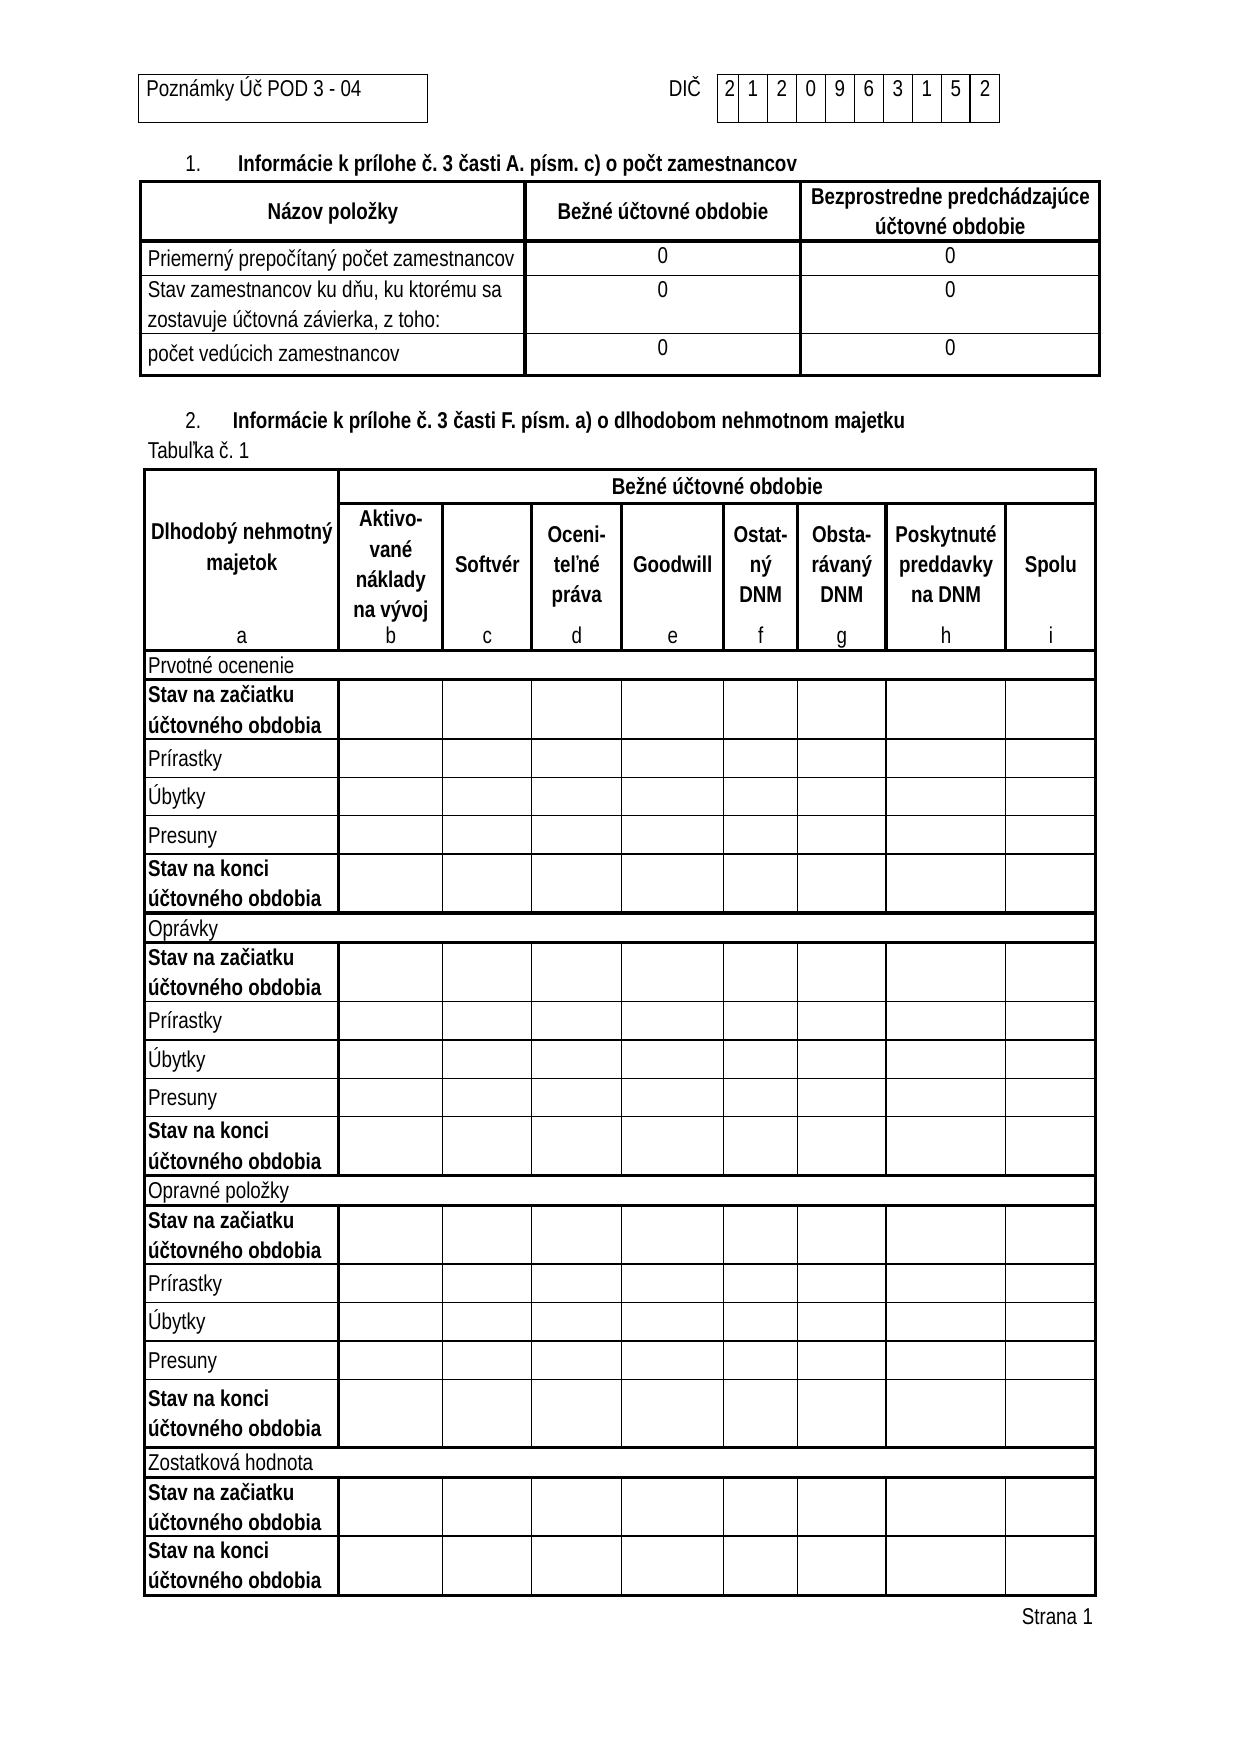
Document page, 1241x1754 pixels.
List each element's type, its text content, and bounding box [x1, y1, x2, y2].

table_cell [340, 1380, 442, 1446]
table_cell [724, 1265, 797, 1302]
table_cell [622, 681, 723, 738]
table_cell [443, 1207, 531, 1263]
table_cell d [533, 623, 620, 649]
table_cell [532, 778, 621, 815]
table_cell 0 [527, 243, 799, 275]
table_cell [887, 855, 1005, 911]
table_cell [1006, 944, 1094, 1001]
table_cell a [146, 623, 337, 649]
table_cell [798, 1117, 885, 1174]
table_cell Prírastky [146, 1265, 337, 1302]
table_cell [798, 778, 885, 815]
table_cell [443, 1041, 531, 1077]
table_cell [340, 855, 442, 911]
table_cell [724, 1537, 797, 1593]
table_cell b [340, 623, 441, 649]
table_cell Presuny [146, 1342, 337, 1378]
table_header Bežné účtovné obdobie [340, 471, 1094, 502]
table_cell [443, 1117, 531, 1174]
table_cell [340, 1342, 442, 1378]
table_cell Presuny [146, 816, 337, 853]
table_cell [798, 1079, 885, 1116]
table_header Bezprostredne predchádzajúce účtovné obdobie [802, 183, 1098, 239]
table_cell [622, 1303, 723, 1340]
table_cell i [1007, 623, 1094, 649]
table_cell [443, 1079, 531, 1116]
table_cell Opravné položky [146, 1177, 1094, 1203]
table_cell [1006, 855, 1094, 911]
table_cell Stav na začiatku účtovného obdobia [146, 681, 337, 738]
table_cell [622, 1002, 723, 1039]
table_cell [443, 1303, 531, 1340]
table_cell f [725, 623, 796, 649]
table_cell Oceni-teľné práva [533, 505, 620, 622]
table_cell [622, 1479, 723, 1535]
table_cell [622, 1207, 723, 1263]
table_cell [724, 1207, 797, 1263]
table_cell [724, 855, 797, 911]
table_cell [443, 855, 531, 911]
table_cell [1006, 1303, 1094, 1340]
table_cell [724, 1479, 797, 1535]
table_cell Úbytky [146, 778, 337, 815]
table_cell Prírastky [146, 1002, 337, 1039]
table_cell [443, 1479, 531, 1535]
table_header Bežné účtovné obdobie [527, 183, 799, 239]
table_cell [887, 1207, 1005, 1263]
table_cell [532, 681, 621, 738]
table_cell [340, 1265, 442, 1302]
table_cell [887, 944, 1005, 1001]
table_cell [340, 740, 442, 776]
table_cell Stav na konci účtovného obdobia [146, 1380, 337, 1446]
table_cell [887, 1002, 1005, 1039]
table_cell Stav na konci účtovného obdobia [146, 1117, 337, 1174]
table_cell [532, 740, 621, 776]
table_cell [887, 1079, 1005, 1116]
table_cell [798, 1002, 885, 1039]
table_cell [887, 1117, 1005, 1174]
table_cell [887, 1342, 1005, 1378]
table_cell [340, 1479, 442, 1535]
table_cell [798, 816, 885, 853]
table_cell [798, 681, 885, 738]
table_cell 0 [527, 276, 799, 332]
title Informácie k prílohe č. 3 časti A. písm. c) o počt zamestnancov [185, 149, 1093, 176]
table_cell [622, 944, 723, 1001]
table_cell počet vedúcich zamestnancov [142, 334, 523, 374]
table_cell [724, 1002, 797, 1039]
table_cell Softvér [444, 505, 530, 622]
table_cell [443, 681, 531, 738]
table_cell [340, 944, 442, 1001]
table_cell Zostatková hodnota [146, 1449, 1094, 1476]
table_cell [532, 1537, 621, 1593]
table_cell [1006, 1002, 1094, 1039]
table_cell [1006, 681, 1094, 738]
table_cell [532, 1207, 621, 1263]
table_cell [443, 816, 531, 853]
table_cell [724, 681, 797, 738]
text Tabuľka č. 1 [148, 437, 1093, 464]
table_cell [443, 1265, 531, 1302]
table_header Dlhodobý nehmotný majetok [146, 471, 337, 622]
table_cell [443, 944, 531, 1001]
table_cell [532, 1117, 621, 1174]
table_cell [622, 1079, 723, 1116]
table_cell Stav na začiatku účtovného obdobia [146, 1479, 337, 1535]
table_cell [532, 1342, 621, 1378]
table_cell [340, 1041, 442, 1077]
table_cell [443, 1380, 531, 1446]
table_cell [532, 1079, 621, 1116]
table_cell [1006, 1079, 1094, 1116]
table_cell [887, 681, 1005, 738]
table_cell [1006, 1537, 1094, 1593]
table_cell 0 [527, 334, 799, 374]
table_cell Prvotné ocenenie [146, 652, 1094, 678]
table_cell [798, 944, 885, 1001]
table_cell [1006, 1265, 1094, 1302]
table_cell [622, 1537, 723, 1593]
table_cell Stav na konci účtovného obdobia [146, 1537, 337, 1593]
table_cell 0 [802, 334, 1098, 374]
table_cell [340, 816, 442, 853]
table_cell Úbytky [146, 1303, 337, 1340]
table_cell [532, 1303, 621, 1340]
table_cell Ostat-ný DNM [725, 505, 796, 622]
table_cell [1006, 1207, 1094, 1263]
table_cell [443, 1342, 531, 1378]
table_cell [532, 1002, 621, 1039]
table_cell [724, 816, 797, 853]
table_cell [340, 681, 442, 738]
table_cell [532, 1479, 621, 1535]
table_cell [1006, 1342, 1094, 1378]
table_cell [622, 1265, 723, 1302]
table_cell [1006, 1117, 1094, 1174]
table_cell [443, 778, 531, 815]
table_cell [1006, 816, 1094, 853]
table_cell Poskytnuté preddavky na DNM [888, 505, 1004, 622]
table_cell [798, 1479, 885, 1535]
table_cell [340, 1079, 442, 1116]
table_cell [340, 1117, 442, 1174]
table_cell [622, 1117, 723, 1174]
table_cell Úbytky [146, 1041, 337, 1077]
table_cell [340, 1002, 442, 1039]
table_cell [798, 1265, 885, 1302]
table_cell [1006, 1041, 1094, 1077]
table_cell [1006, 1380, 1094, 1446]
table_cell [798, 1303, 885, 1340]
table_cell [340, 1537, 442, 1593]
table_cell Priemerný prepočítaný počet zamestnancov [142, 243, 523, 275]
table_cell [724, 1303, 797, 1340]
table_cell [724, 1041, 797, 1077]
table_cell [622, 778, 723, 815]
table_cell Prírastky [146, 740, 337, 776]
table_cell [532, 944, 621, 1001]
table_cell Oprávky [146, 915, 1094, 941]
table_cell [340, 1303, 442, 1340]
table_cell [798, 1207, 885, 1263]
table_cell [887, 1303, 1005, 1340]
table_cell Stav na začiatku účtovného obdobia [146, 1207, 337, 1263]
table_cell [622, 1380, 723, 1446]
table_header Názov položky [142, 183, 523, 239]
table_cell [798, 1041, 885, 1077]
table_cell [622, 1342, 723, 1378]
title Informácie k prílohe č. 3 časti F. písm. a) o dlhodobom nehmotnom majetku [185, 407, 1093, 433]
table_cell Presuny [146, 1079, 337, 1116]
table_cell [887, 1041, 1005, 1077]
table_cell [340, 1207, 442, 1263]
table_cell [340, 778, 442, 815]
table_cell 0 [802, 276, 1098, 332]
table_cell e [623, 623, 722, 649]
table_cell [798, 1537, 885, 1593]
table_cell [887, 1265, 1005, 1302]
table_cell Obsta- rávaný DNM [799, 505, 884, 622]
table_cell [622, 740, 723, 776]
table_cell [798, 855, 885, 911]
table_cell [798, 1380, 885, 1446]
table_cell [724, 1117, 797, 1174]
table_cell [622, 855, 723, 911]
table_cell [724, 1380, 797, 1446]
table_cell Stav zamestnancov ku dňu, ku ktorému sa zostavuje účtovná závierka, z toho: [142, 276, 523, 332]
table_cell [532, 1041, 621, 1077]
table_cell [887, 778, 1005, 815]
table_cell c [444, 623, 530, 649]
table_cell [532, 1265, 621, 1302]
table_cell [532, 1380, 621, 1446]
table_cell [1006, 1479, 1094, 1535]
table_cell [443, 1537, 531, 1593]
table_cell Aktivo-vané náklady na vývoj [340, 505, 441, 622]
table_cell [887, 816, 1005, 853]
table_cell [1006, 740, 1094, 776]
table_cell [622, 1041, 723, 1077]
table_cell [724, 1079, 797, 1116]
table_cell [887, 740, 1005, 776]
table_cell [887, 1537, 1005, 1593]
table_cell [724, 944, 797, 1001]
table_cell [798, 1342, 885, 1378]
table_cell [724, 1342, 797, 1378]
table_cell Stav na konci účtovného obdobia [146, 855, 337, 911]
table_cell 0 [802, 243, 1098, 275]
table_cell Goodwill [623, 505, 722, 622]
table_cell [887, 1380, 1005, 1446]
table_cell h [888, 623, 1004, 649]
table_cell Spolu [1007, 505, 1094, 622]
table_cell g [799, 623, 884, 649]
table_cell [798, 740, 885, 776]
table_cell [1006, 778, 1094, 815]
table_cell [724, 778, 797, 815]
table_cell [887, 1479, 1005, 1535]
table_cell Stav na začiatku účtovného obdobia [146, 944, 337, 1001]
table_cell [532, 816, 621, 853]
table_cell [443, 740, 531, 776]
table_cell [622, 816, 723, 853]
table_cell [724, 740, 797, 776]
table_cell [443, 1002, 531, 1039]
table_cell [532, 855, 621, 911]
